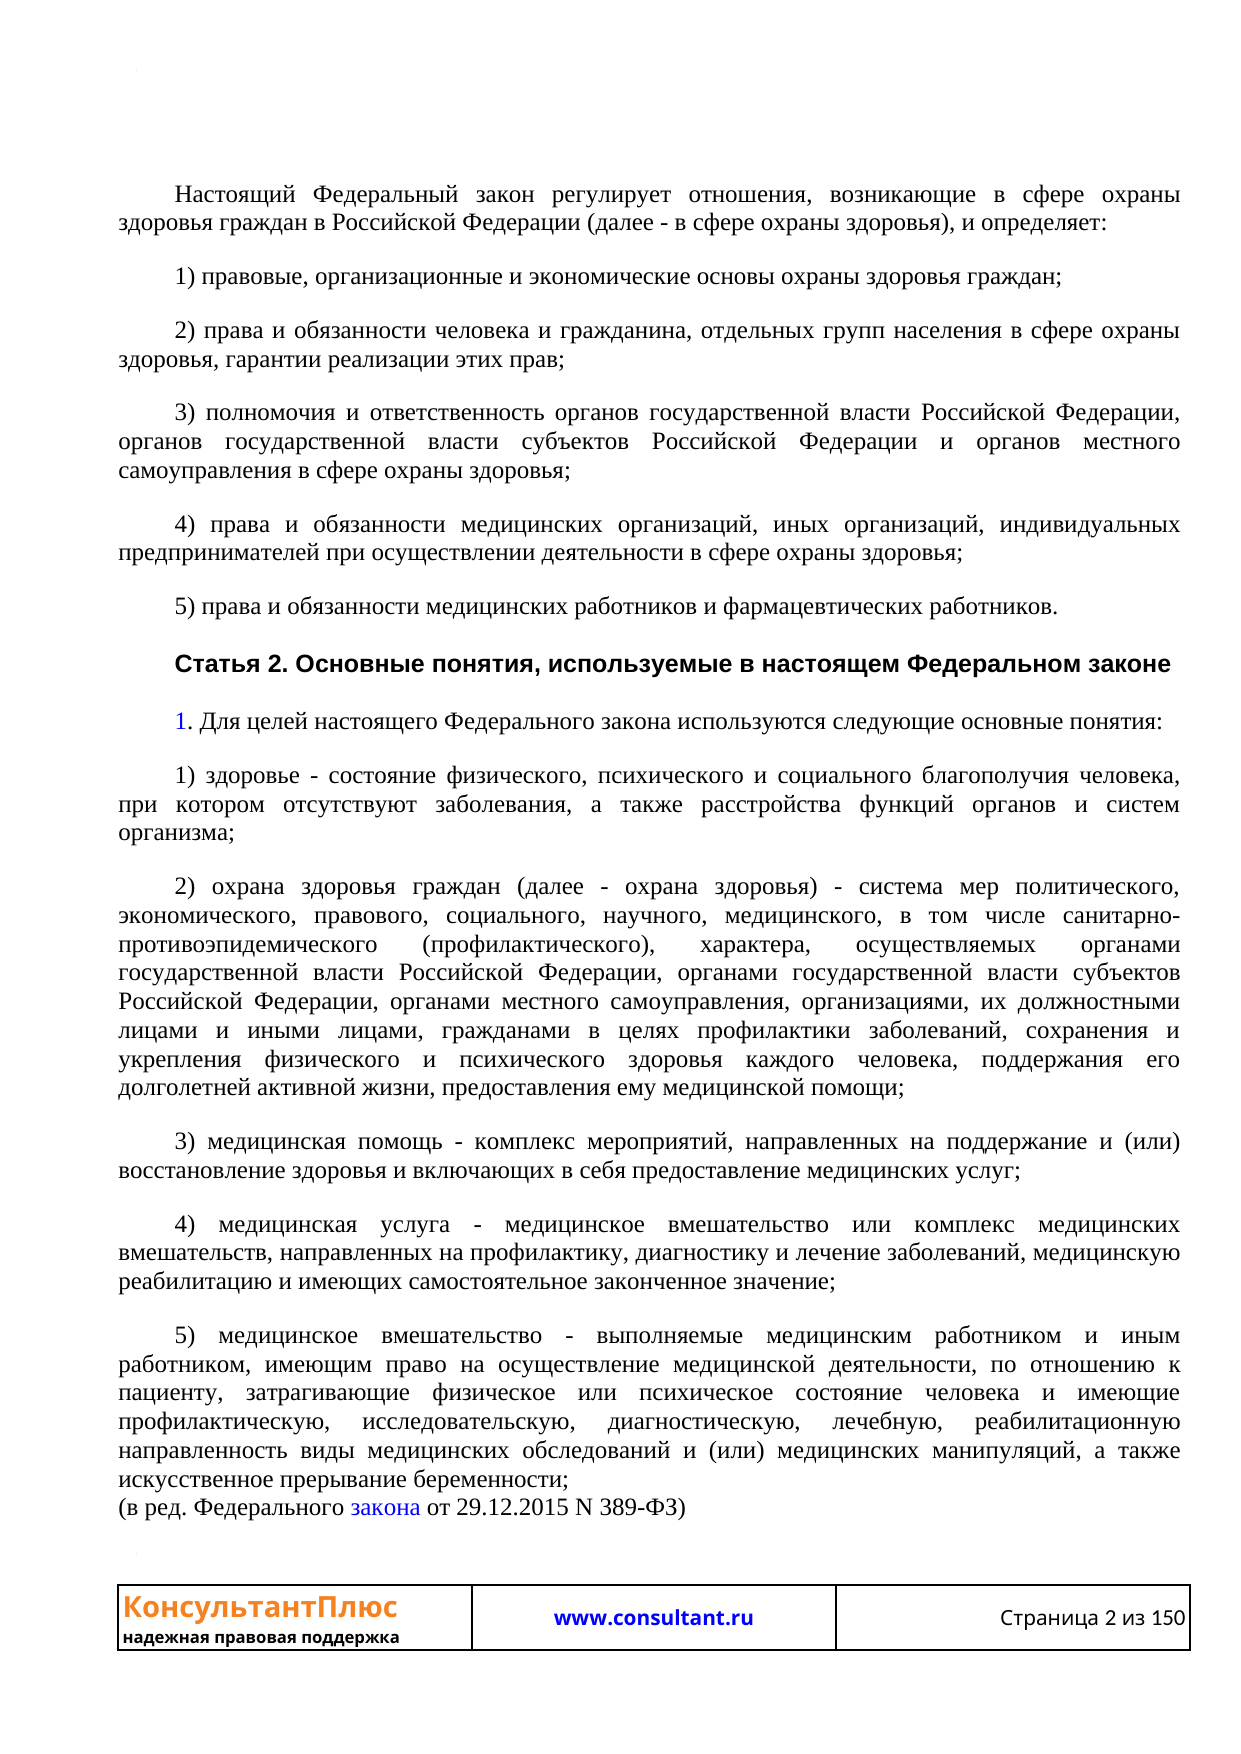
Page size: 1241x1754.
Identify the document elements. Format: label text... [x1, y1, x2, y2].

text 2) охрана здоровья граждан (далее - охрана здоровья) - система мер политического, экономического, правового, социального, научного, медицинского, в том числе санитарно-противоэпидемического (профилактического), характера, осуществляемых органами государственной власти Российской Федерации, органами государственной власти субъектов Российской Федерации, органами местного самоуправления, организациями, их должностными лицами и иными лицами, гражданами в целях профилактики заболеваний, сохранения и укрепления физического и психического здоровья каждого человека, поддержания его долголетней активной жизни, предоставления ему медицинской помощи; [118, 871, 1181, 1101]
text 1) правовые, организационные и экономические основы охраны здоровья граждан; [118, 261, 1181, 290]
text 1. Для целей настоящего Федерального закона используются следующие основные понятия: [118, 706, 1181, 735]
text 4) права и обязанности медицинских организаций, иных организаций, индивидуальных предпринимателей при осуществлении деятельности в сфере охраны здоровья; [118, 509, 1181, 566]
text 5) права и обязанности медицинских работников и фармацевтических работников. [118, 591, 1181, 620]
text (в ред. Федерального закона от 29.12.2015 N 389-ФЗ) [118, 1492, 1181, 1521]
text Настоящий Федеральный закон регулирует отношения, возникающие в сфере охраны здоровья граждан в Российской Федерации (далее - в сфере охраны здоровья), и определяет: [118, 179, 1181, 236]
text 4) медицинская услуга - медицинское вмешательство или комплекс медицинских вмешательств, направленных на профилактику, диагностику и лечение заболеваний, медицинскую реабилитацию и имеющих самостоятельное законченное значение; [118, 1209, 1181, 1295]
text 3) медицинская помощь - комплекс мероприятий, направленных на поддержание и (или) восстановление здоровья и включающих в себя предоставление медицинских услуг; [118, 1126, 1181, 1184]
text Статья 2. Основные понятия, используемые в настоящем Федеральном законе [118, 649, 1181, 677]
text 2) права и обязанности человека и гражданина, отдельных групп населения в сфере охраны здоровья, гарантии реализации этих прав; [118, 315, 1181, 372]
text 1) здоровье - состояние физического, психического и социального благополучия человека, при котором отсутствуют заболевания, а также расстройства функций органов и систем организма; [118, 760, 1181, 846]
text 5) медицинское вмешательство - выполняемые медицинским работником и иным работником, имеющим право на осуществление медицинской деятельности, по отношению к пациенту, затрагивающие физическое или психическое состояние человека и имеющие профилактическую, исследовательскую, диагностическую, лечебную, реабилитационную направленность виды медицинских обследований и (или) медицинских манипуляций, а также искусственное прерывание беременности; [118, 1320, 1181, 1492]
text 3) полномочия и ответственность органов государственной власти Российской Федерации, органов государственной власти субъектов Российской Федерации и органов местного самоуправления в сфере охраны здоровья; [118, 397, 1181, 484]
